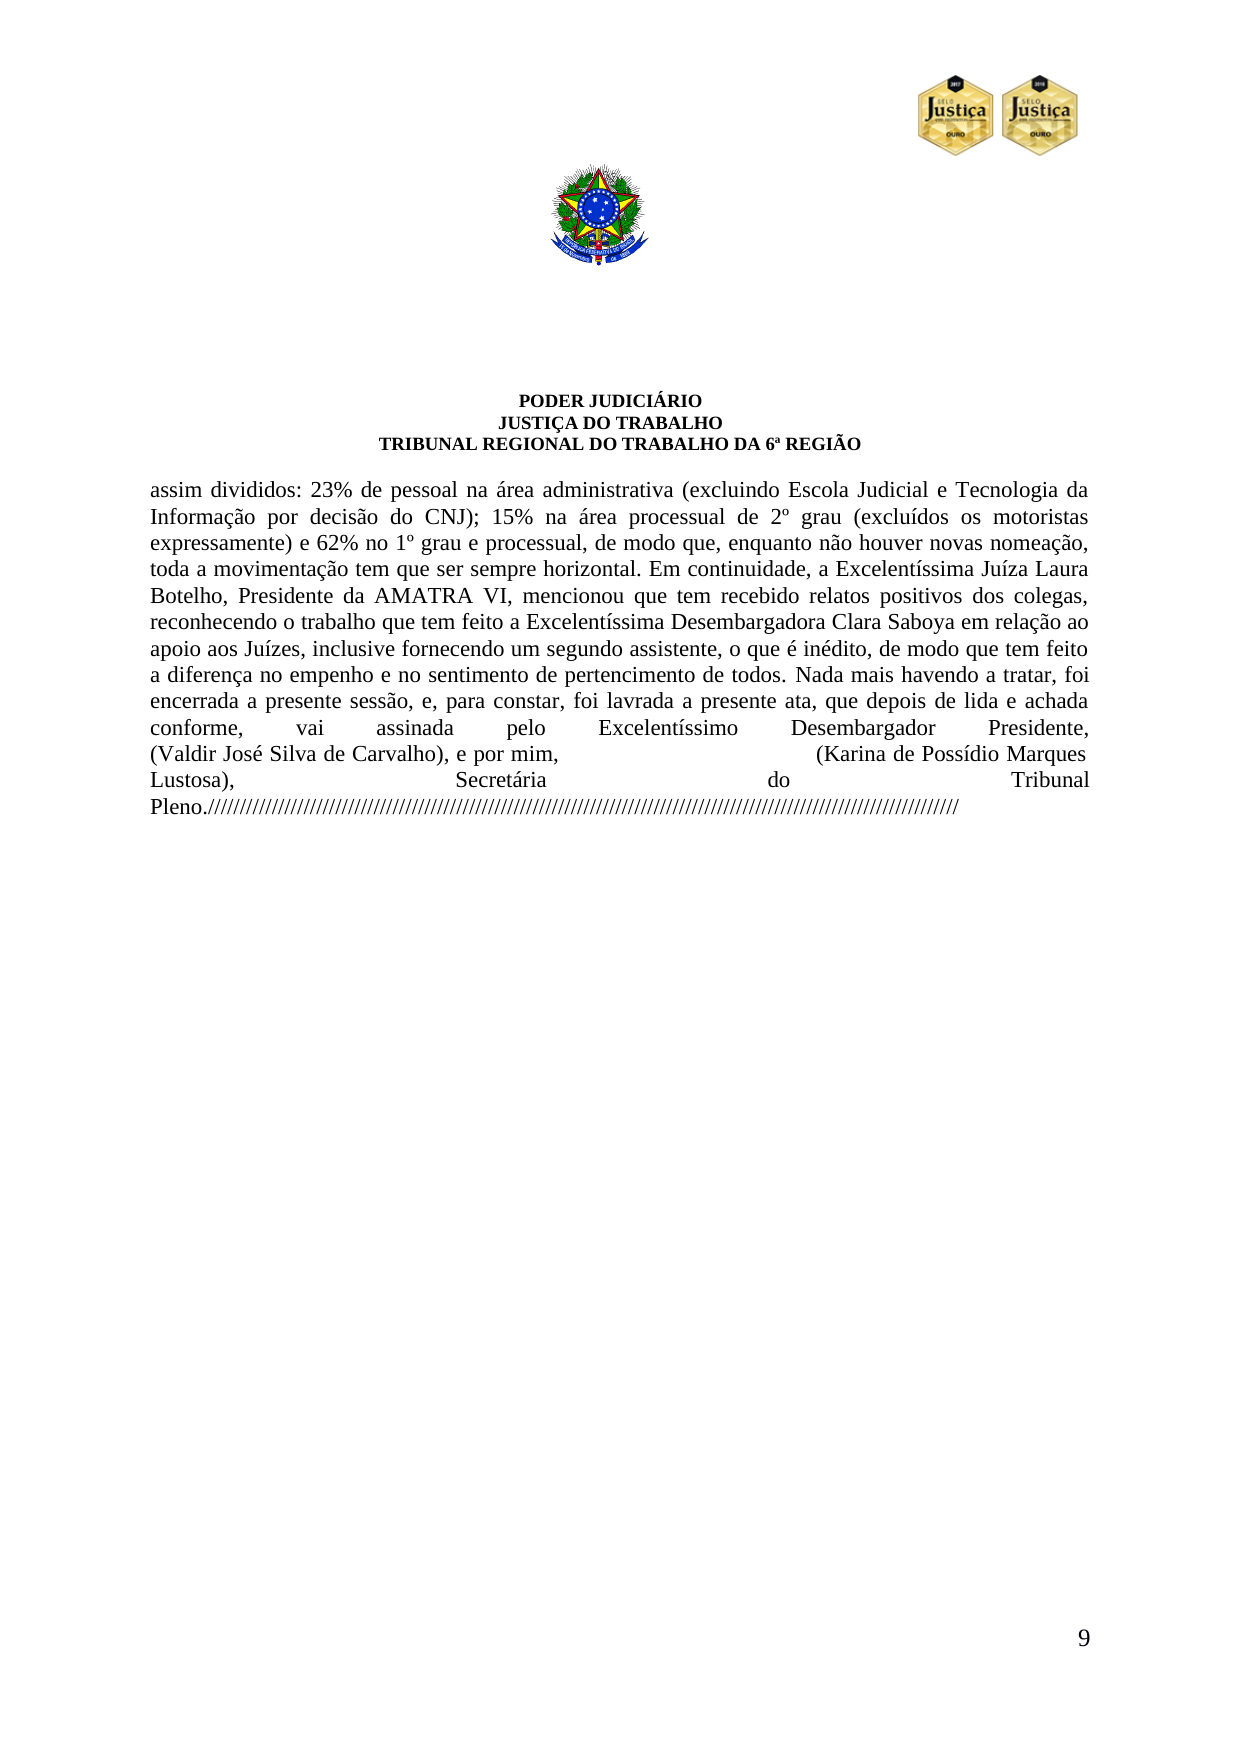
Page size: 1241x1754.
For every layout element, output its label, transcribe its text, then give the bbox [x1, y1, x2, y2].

picture [545, 162, 650, 267]
text assim divididos: 23% de pessoal na área administrativa (excluindo Escola Judicial e Tecnologia da Informação por decisão do CNJ); 15% na área processual de 2º grau (excluídos os motoristas expressamente) e 62% no 1º grau e processual, de modo que, enquanto não houver novas nomeação, toda a movimentação tem que ser sempre horizontal. Em continuidade, a Excelentíssima Juíza Laura Botelho, Presidente da AMATRA VI, mencionou que tem recebido relatos positivos dos colegas, reconhecendo o trabalho que tem feito a Excelentíssima Desembargadora Clara Saboya em relação ao apoio aos Juízes, inclusive fornecendo um segundo assistente, o que é inédito, de modo que tem feito a diferença no empenho e no sentimento de pertencimento de todos. Nada mais havendo a tratar, foi encerrada a presente sessão, e, para constar, foi lavrada a presente ata, que depois de lida e achada conforme, vai assinada pelo Excelentíssimo Desembargador Presidente, (Valdir José Silva de Carvalho), e por mim, (Karina de Possídio Marques Lustosa), Secretária do Tribunal Pleno.////////////////////////////////////////////////////////////////////////////////////////////////////////////////////// [150, 476, 1090, 819]
picture [918, 73, 1091, 162]
